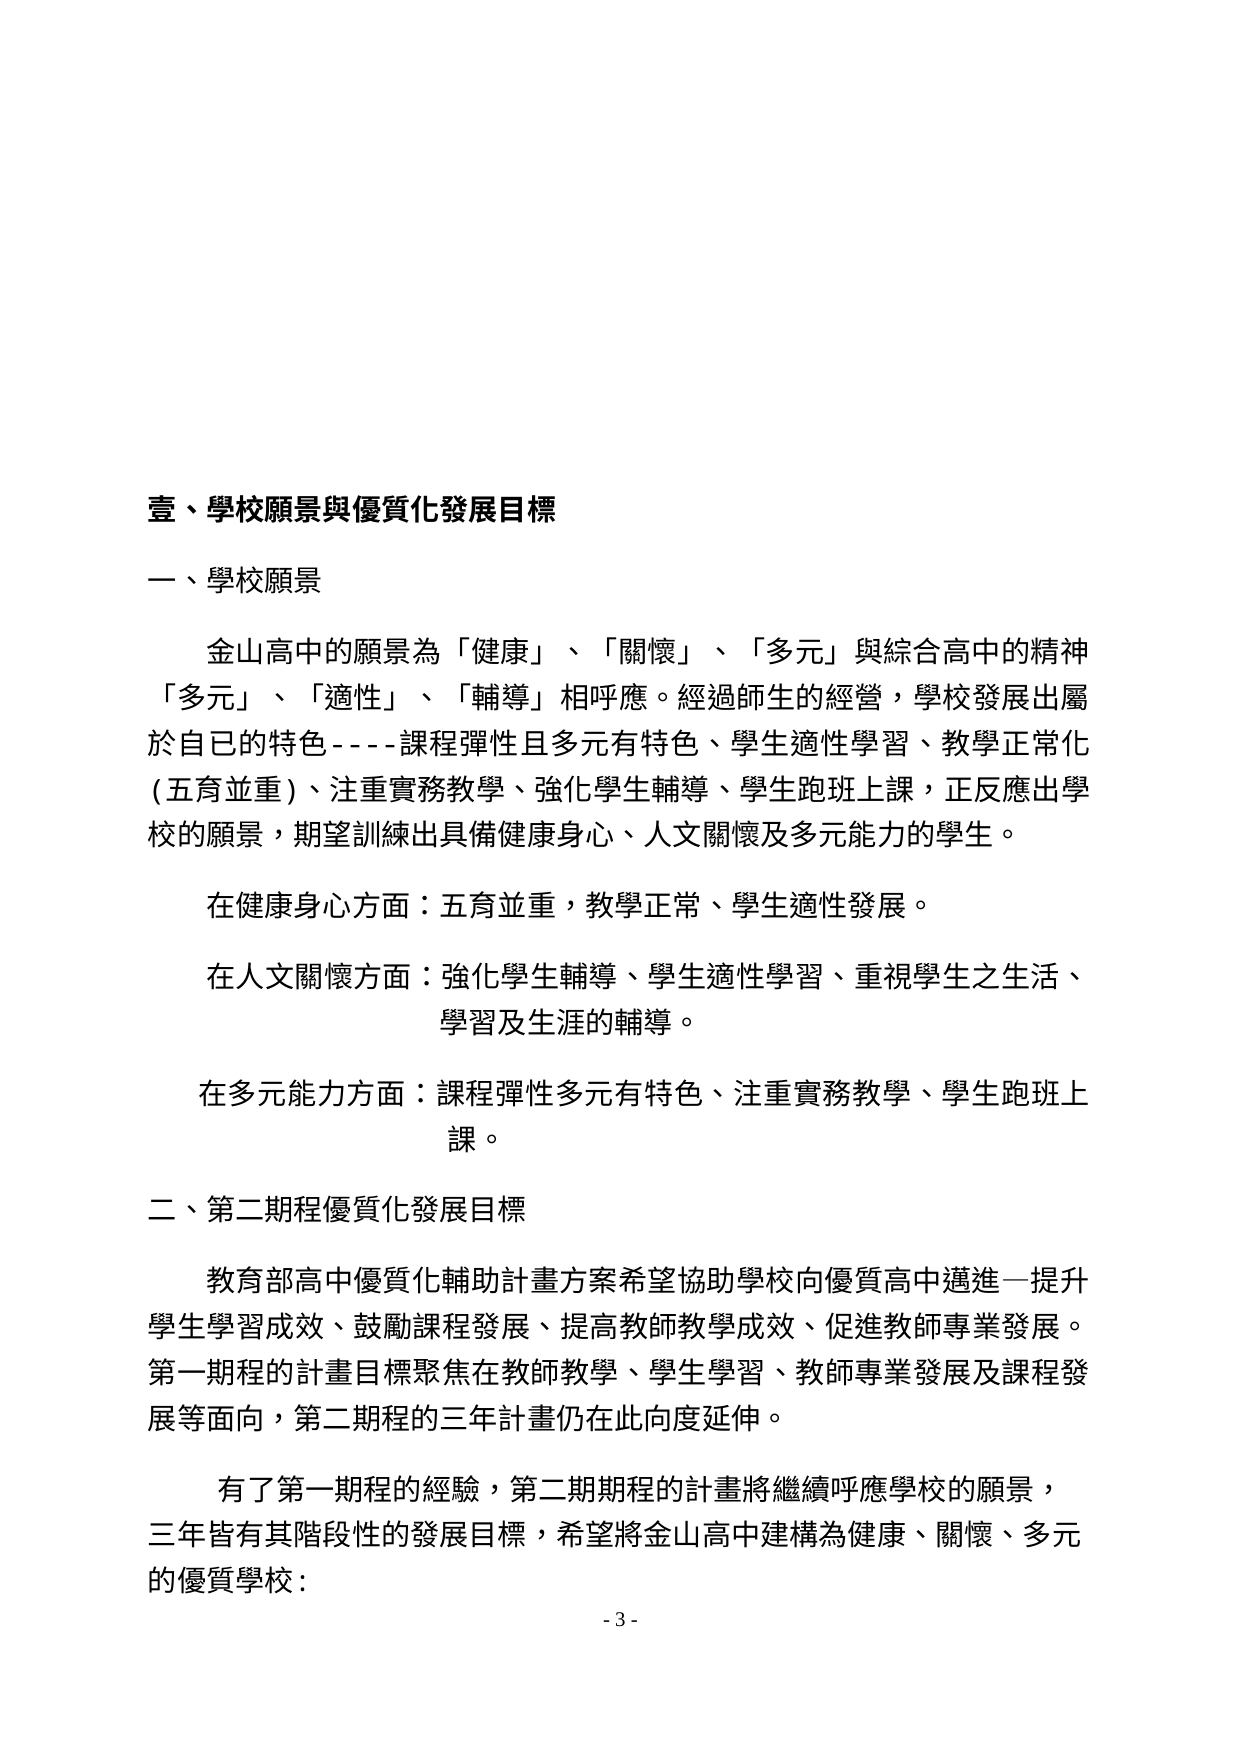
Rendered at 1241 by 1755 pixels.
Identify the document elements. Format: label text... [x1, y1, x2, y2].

text 有了第一期程的經驗，第二期期程的計畫將繼續呼應學校的願景，三年皆有其階段性的發展目標，希望將金山高中建構為健康、關懷、多元的優質學校: [148, 1463, 1093, 1601]
text 在健康身心方面：五育並重，教學正常、學生適性發展。 [148, 880, 1093, 926]
text 教育部高中優質化輔助計畫方案希望協助學校向優質高中邁進—提升學生學習成效、鼓勵課程發展、提高教師教學成效、促進教師專業發展。第一期程的計畫目標聚焦在教師教學、學生學習、教師專業發展及課程發展等面向，第二期程的三年計畫仍在此向度延伸。 [148, 1255, 1093, 1438]
text 在多元能力方面：課程彈性多元有特色、注重實務教學、學生跑班上課。 [198, 1067, 1093, 1159]
text 壹、學校願景與優質化發展目標 [148, 484, 1093, 530]
text 二、第二期程優質化發展目標 [148, 1184, 1093, 1230]
text 一、學校願景 [148, 555, 1093, 601]
text 金山高中的願景為「健康」、「關懷」、「多元」與綜合高中的精神「多元」、「適性」、「輔導」相呼應。經過師生的經營，學校發展出屬於自已的特色----課程彈性且多元有特色、學生適性學習、教學正常化(五育並重)、注重實務教學、強化學生輔導、學生跑班上課，正反應出學校的願景，期望訓練出具備健康身心、人文關懷及多元能力的學生。 [148, 626, 1093, 855]
text 在人文關懷方面：強化學生輔導、學生適性學習、重視學生之生活、學習及生涯的輔導。 [206, 951, 1093, 1042]
